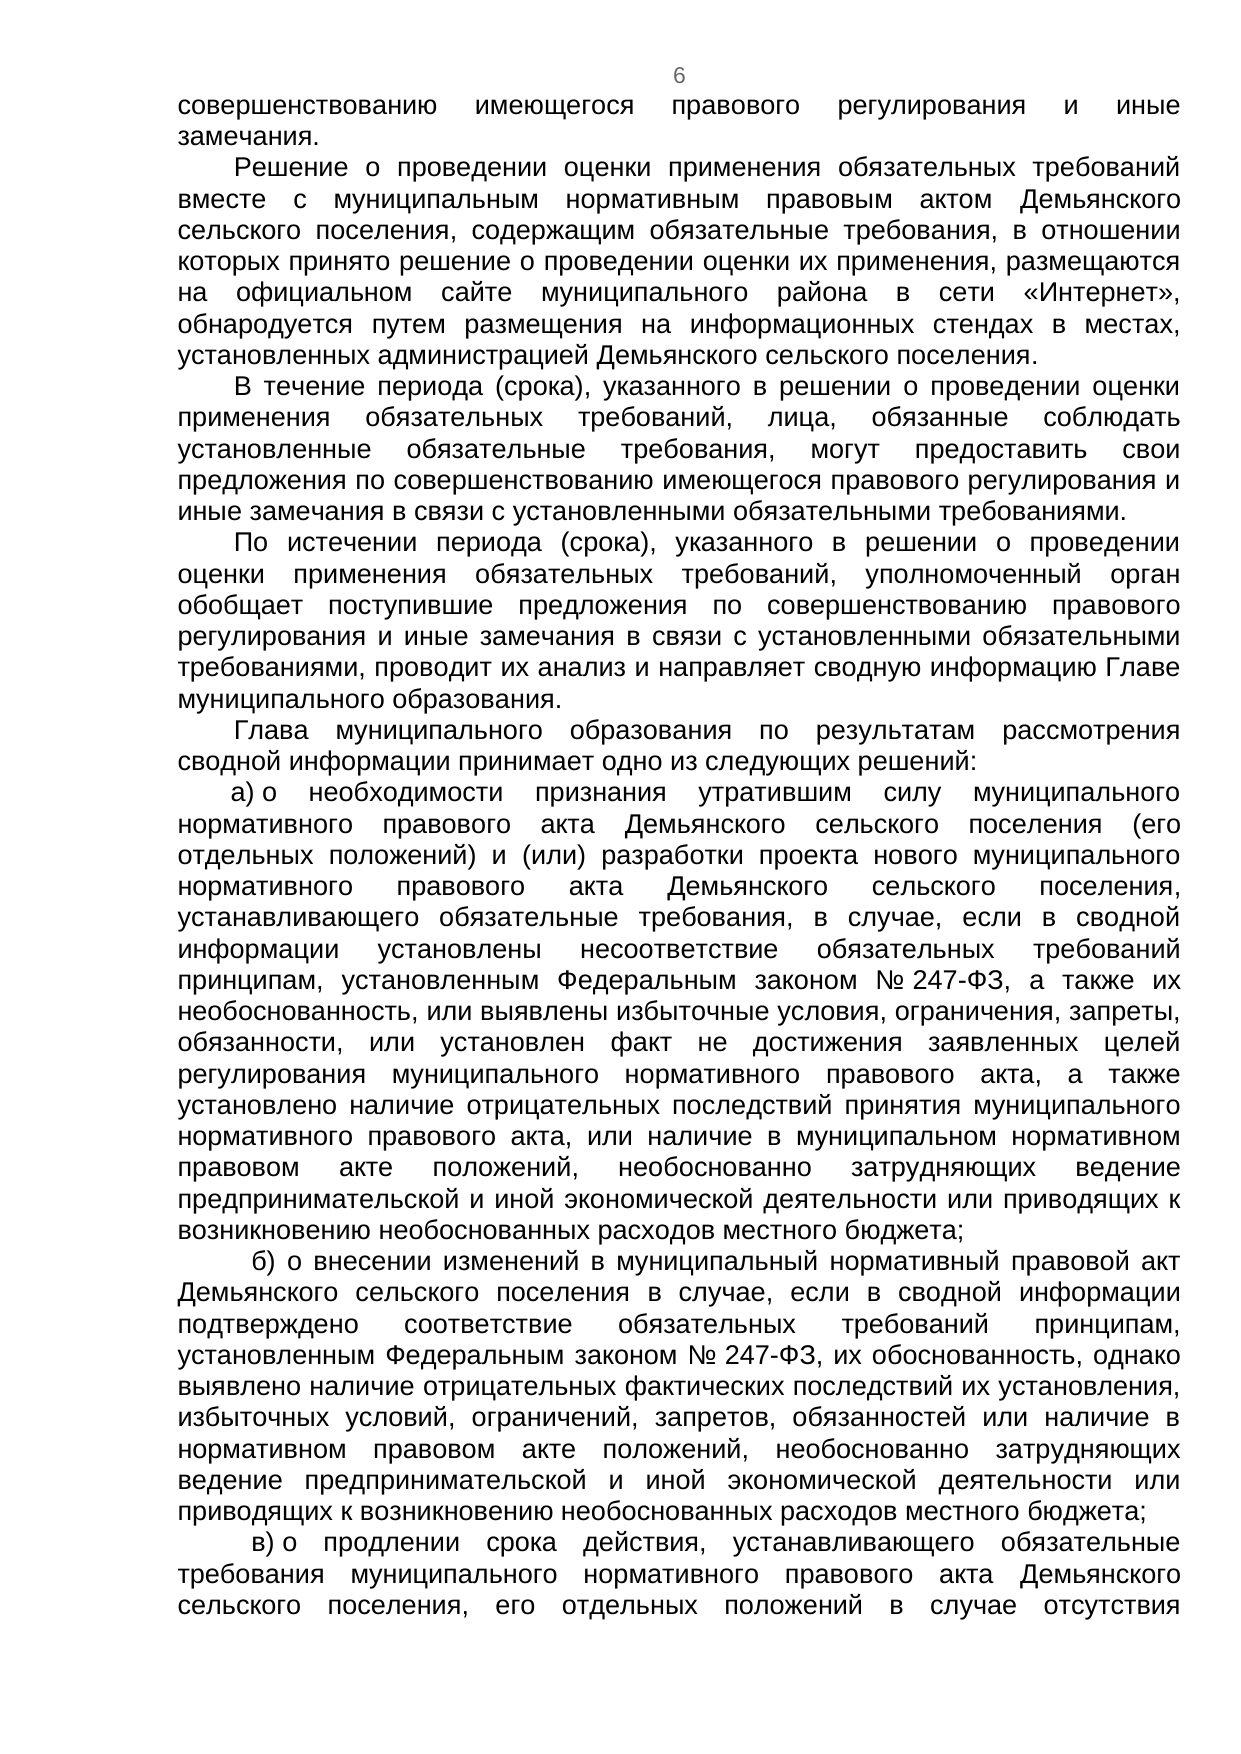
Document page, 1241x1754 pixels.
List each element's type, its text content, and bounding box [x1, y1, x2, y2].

text Глава муниципального образования по результатам рассмотрения сводной информации принимает одно из следующих решений: [177, 714, 1181, 776]
text По истечении периода (срока), указанного в решении о проведении оценки применения обязательных требований, уполномоченный орган обобщает поступившие предложения по совершенствованию правового регулирования и иные замечания в связи с установленными обязательными требованиями, проводит их анализ и направляет сводную информацию Главе муниципального образования. [177, 526, 1181, 714]
text В течение периода (срока), указанного в решении о проведении оценки применения обязательных требований, лица, обязанные соблюдать установленные обязательные требования, могут предоставить свои предложения по совершенствованию имеющегося правового регулирования и иные замечания в связи с установленными обязательными требованиями. [177, 370, 1181, 526]
text Решение о проведении оценки применения обязательных требований вместе с муниципальным нормативным правовым актом Демьянского сельского поселения, содержащим обязательные требования, в отношении которых принято решение о проведении оценки их применения, размещаются на официальном сайте муниципального района в сети «Интернет», обнародуется путем размещения на информационных стендах в местах, установленных администрацией Демьянского сельского поселения. [177, 151, 1181, 370]
text б) о внесении изменений в муниципальный нормативный правовой акт Демьянского сельского поселения в случае, если в сводной информации подтверждено соответствие обязательных требований принципам, установленным Федеральным законом № 247-ФЗ, их обоснованность, однако выявлено наличие отрицательных фактических последствий их установления, избыточных условий, ограничений, запретов, обязанностей или наличие в нормативном правовом акте положений, необоснованно затрудняющих ведение предпринимательской и иной экономической деятельности или приводящих к возникновению необоснованных расходов местного бюджета; [177, 1245, 1181, 1526]
text в) о продлении срока действия, устанавливающего обязательные требования муниципального нормативного правового акта Демьянского сельского поселения, его отдельных положений в случае отсутствия [177, 1526, 1181, 1620]
text совершенствованию имеющегося правового регулирования и иные замечания. [177, 89, 1181, 151]
text а) о необходимости признания утратившим силу муниципального нормативного правового акта Демьянского сельского поселения (его отдельных положений) и (или) разработки проекта нового муниципального нормативного правового акта Демьянского сельского поселения, устанавливающего обязательные требования, в случае, если в сводной информации установлены несоответствие обязательных требований принципам, установленным Федеральным законом № 247-ФЗ, а также их необоснованность, или выявлены избыточные условия, ограничения, запреты, обязанности, или установлен факт не достижения заявленных целей регулирования муниципального нормативного правового акта, а также установлено наличие отрицательных последствий принятия муниципального нормативного правового акта, или наличие в муниципальном нормативном правовом акте положений, необоснованно затрудняющих ведение предпринимательской и иной экономической деятельности или приводящих к возникновению необоснованных расходов местного бюджета; [177, 776, 1181, 1245]
